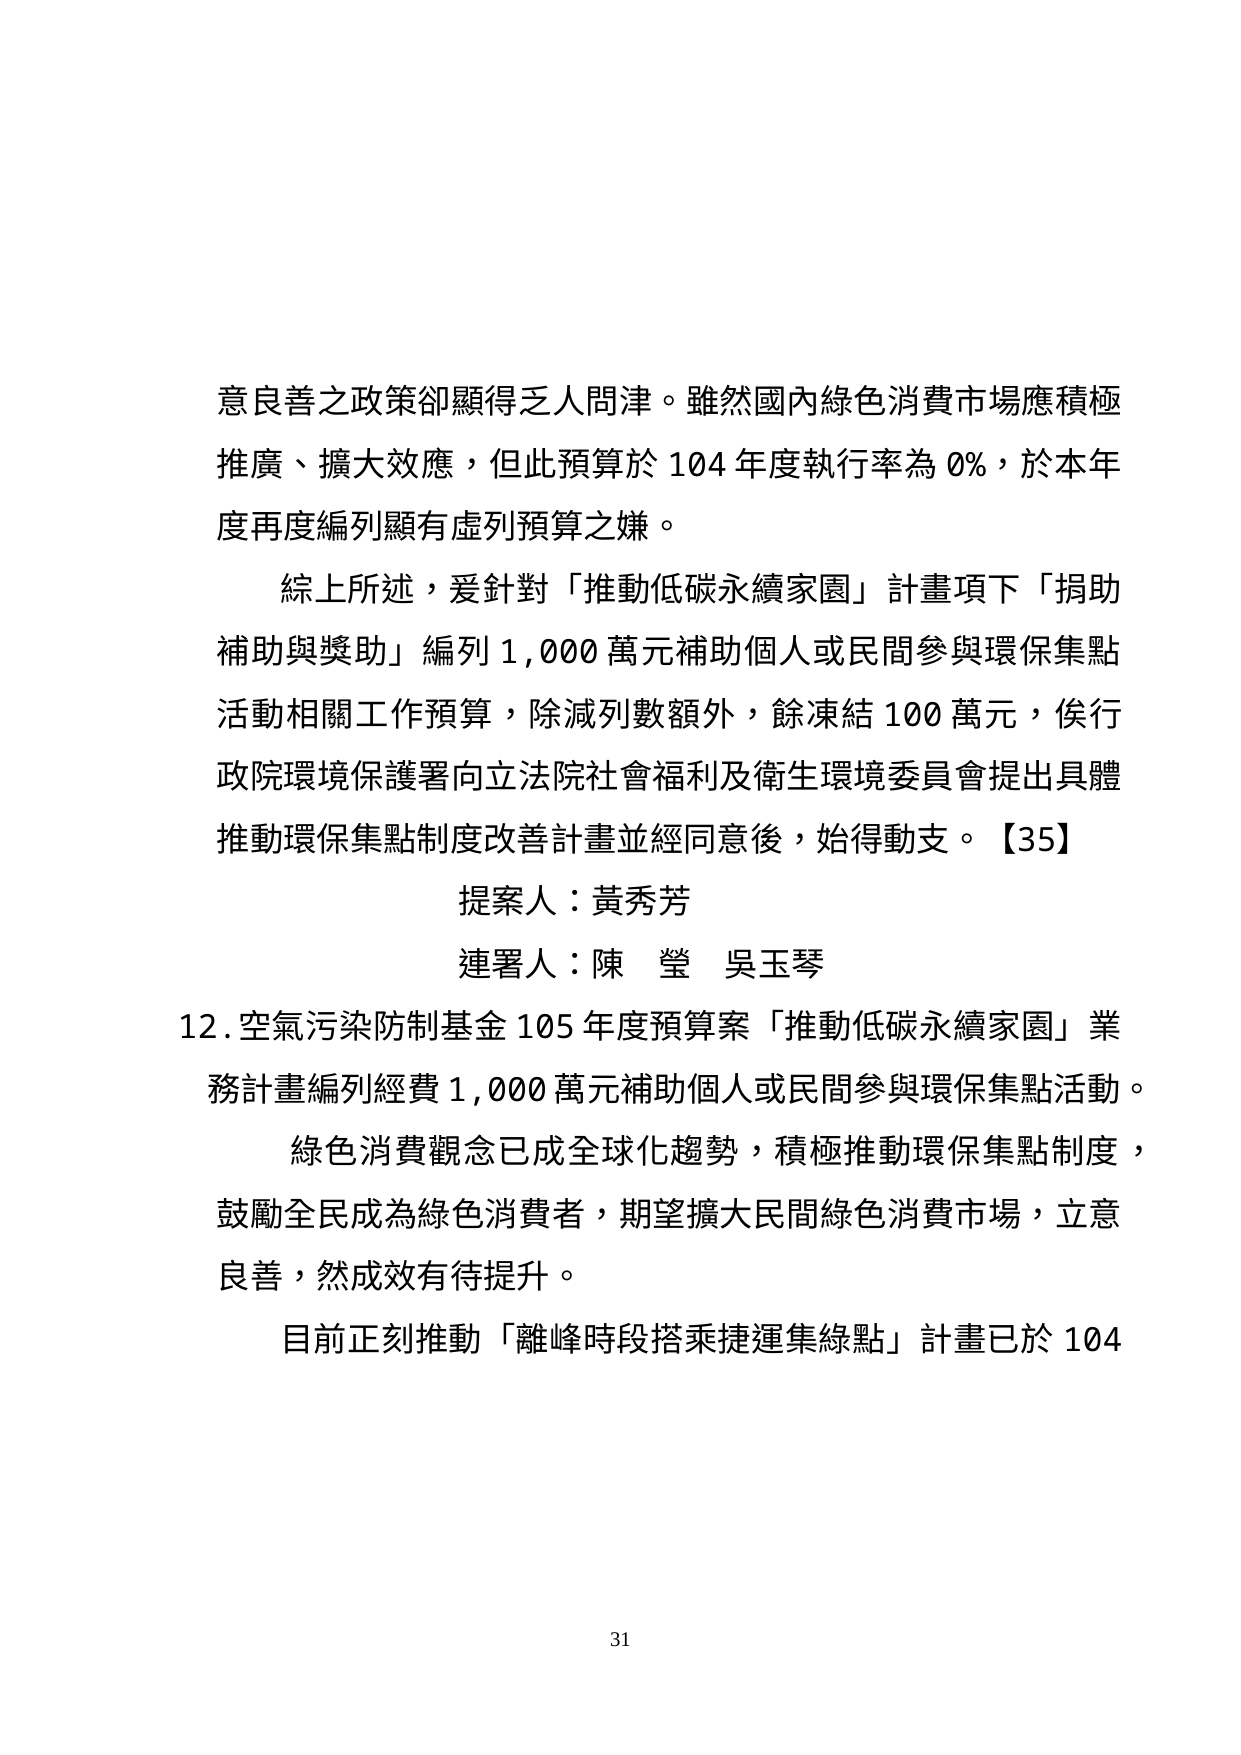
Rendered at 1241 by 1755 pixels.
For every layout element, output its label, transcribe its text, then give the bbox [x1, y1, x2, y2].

text 12.空氣污染防制基金105年度預算案「推動低碳永續家園」業務計畫編列經費1,000萬元補助個人或民間參與環保集點活動。 [177, 983, 1122, 1108]
text 連署人：陳 瑩 吳玉琴 [118, 920, 1122, 983]
text 綜上所述，爰針對「推動低碳永續家園」計畫項下「捐助、補助與獎助」編列1,000萬元補助個人或民間參與環保集點活動相關工作預算，除減列數額外，餘凍結100萬元，俟行政院環境保護署向立法院社會福利及衛生環境委員會提出具體推動環保集點制度改善計畫並經同意後，始得動支。【35】 [216, 545, 1122, 858]
text 意良善之政策卻顯得乏人問津。雖然國內綠色消費市場應積極推廣、擴大效應，但此預算於104年度執行率為0%，於本年度再度編列顯有虛列預算之嫌。 [216, 358, 1122, 545]
text 綠色消費觀念已成全球化趨勢，積極推動環保集點制度，鼓勵全民成為綠色消費者，期望擴大民間綠色消費市場，立意良善，然成效有待提升。 [216, 1108, 1122, 1295]
text 目前正刻推動「離峰時段搭乘捷運集綠點」計畫已於104年12月1日展開至105年12月31日結束，活動限額6萬名。惟據媒體報導因申辦步驟繁多，活動首月約僅500餘人參與；據行政院環境保護署資料，截至105年3月6日有3千餘人加入環保集點會員，9百餘人參加搭捷運集綠點活動，仍與活動規劃之6萬人限額相去甚遠。 [206, 1295, 1122, 1358]
text 提案人：黃秀芳 [118, 858, 1122, 920]
